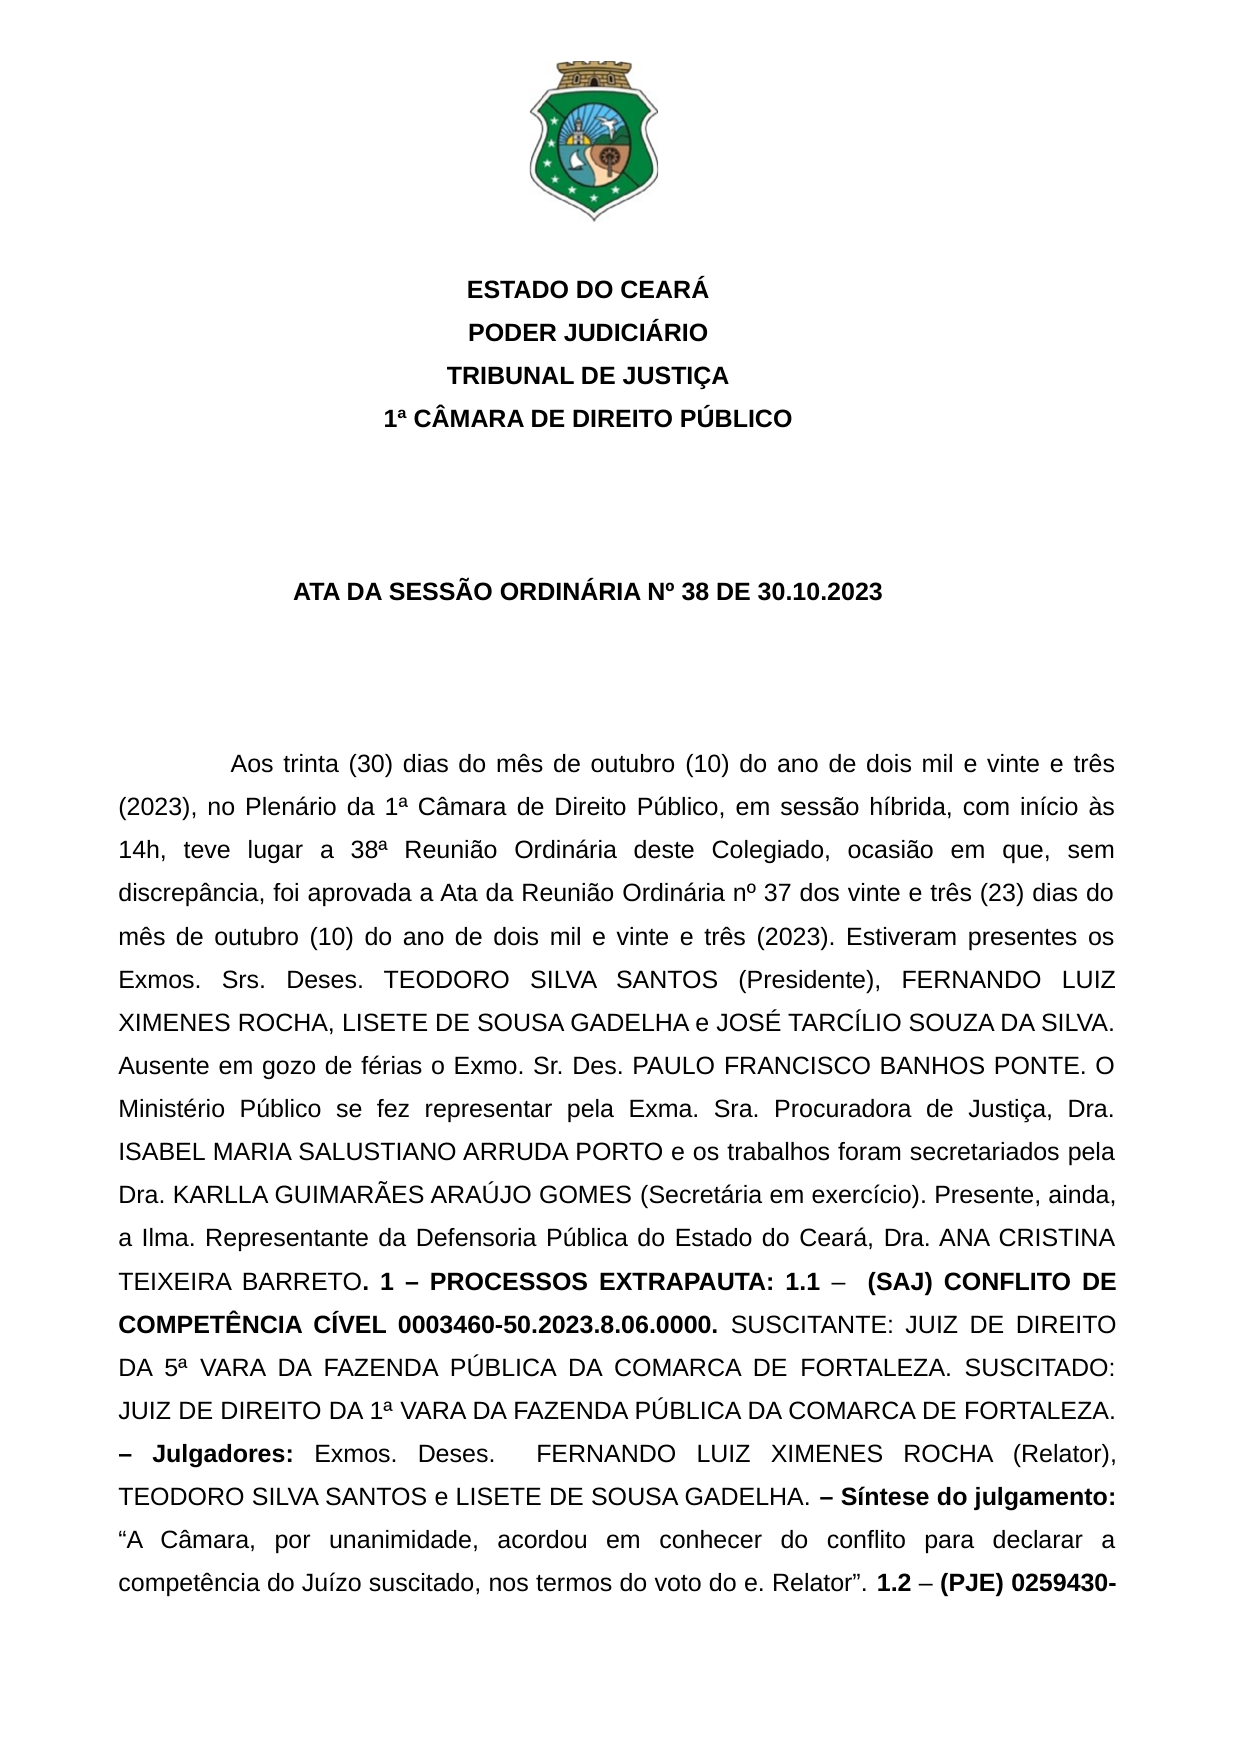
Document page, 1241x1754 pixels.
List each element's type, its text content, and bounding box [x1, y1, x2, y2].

text TRIBUNAL DE JUSTIÇA [59, 361, 1117, 390]
text ESTADO DO CEARÁ [59, 275, 1117, 303]
text Aos trinta (30) dias do mês de outubro (10) do ano de dois mil e vinte e três (2023), no Plenário da 1ª Câmara de Direito Público, em sessão híbrida, com início às 14h, teve lugar a 38ª Reunião Ordinária deste Colegiado, ocasião em que, sem discrepância, foi aprovada a Ata da Reunião Ordinária nº 37 dos vinte e três (23) dias do mês de outubro (10) do ano de dois mil e vinte e três (2023). Estiveram presentes os Exmos. Srs. Deses. TEODORO SILVA SANTOS (Presidente), FERNANDO LUIZ XIMENES ROCHA, LISETE DE SOUSA GADELHA e JOSÉ TARCÍLIO SOUZA DA SILVA. Ausente em gozo de férias o Exmo. Sr. Des. PAULO FRANCISCO BANHOS PONTE. O Ministério Público se fez representar pela Exma. Sra. Procuradora de Justiça, Dra. ISABEL MARIA SALUSTIANO ARRUDA PORTO e os trabalhos foram secretariados pela Dra. KARLLA GUIMARÃES ARAÚJO GOMES (Secretária em exercício). Presente, ainda, a Ilma. Representante da Defensoria Pública do Estado do Ceará, Dra. ANA CRISTINA TEIXEIRA BARRETO. 1 – PROCESSOS EXTRAPAUTA: 1.1 – (SAJ) CONFLITO DE COMPETÊNCIA CÍVEL 0003460-50.2023.8.06.0000. SUSCITANTE: JUIZ DE DIREITO DA 5ª VARA DA FAZENDA PÚBLICA DA COMARCA DE FORTALEZA. SUSCITADO: JUIZ DE DIREITO DA 1ª VARA DA FAZENDA PÚBLICA DA COMARCA DE FORTALEZA. – Julgadores: Exmos. Deses. FERNANDO LUIZ XIMENES ROCHA (Relator), TEODORO SILVA SANTOS e LISETE DE SOUSA GADELHA. – Síntese do julgamento: “A Câmara, por unanimidade, acordou em conhecer do conflito para declarar a competência do Juízo suscitado, nos termos do voto do e. Relator”. 1.2 – (PJE) 0259430- [118, 749, 1117, 1597]
text PODER JUDICIÁRIO [59, 318, 1117, 347]
text 1ª CÂMARA DE DIREITO PÚBLICO [59, 404, 1117, 433]
picture [529, 61, 659, 222]
text ATA DA SESSÃO ORDINÁRIA Nº 38 DE 30.10.2023 [59, 577, 1117, 605]
